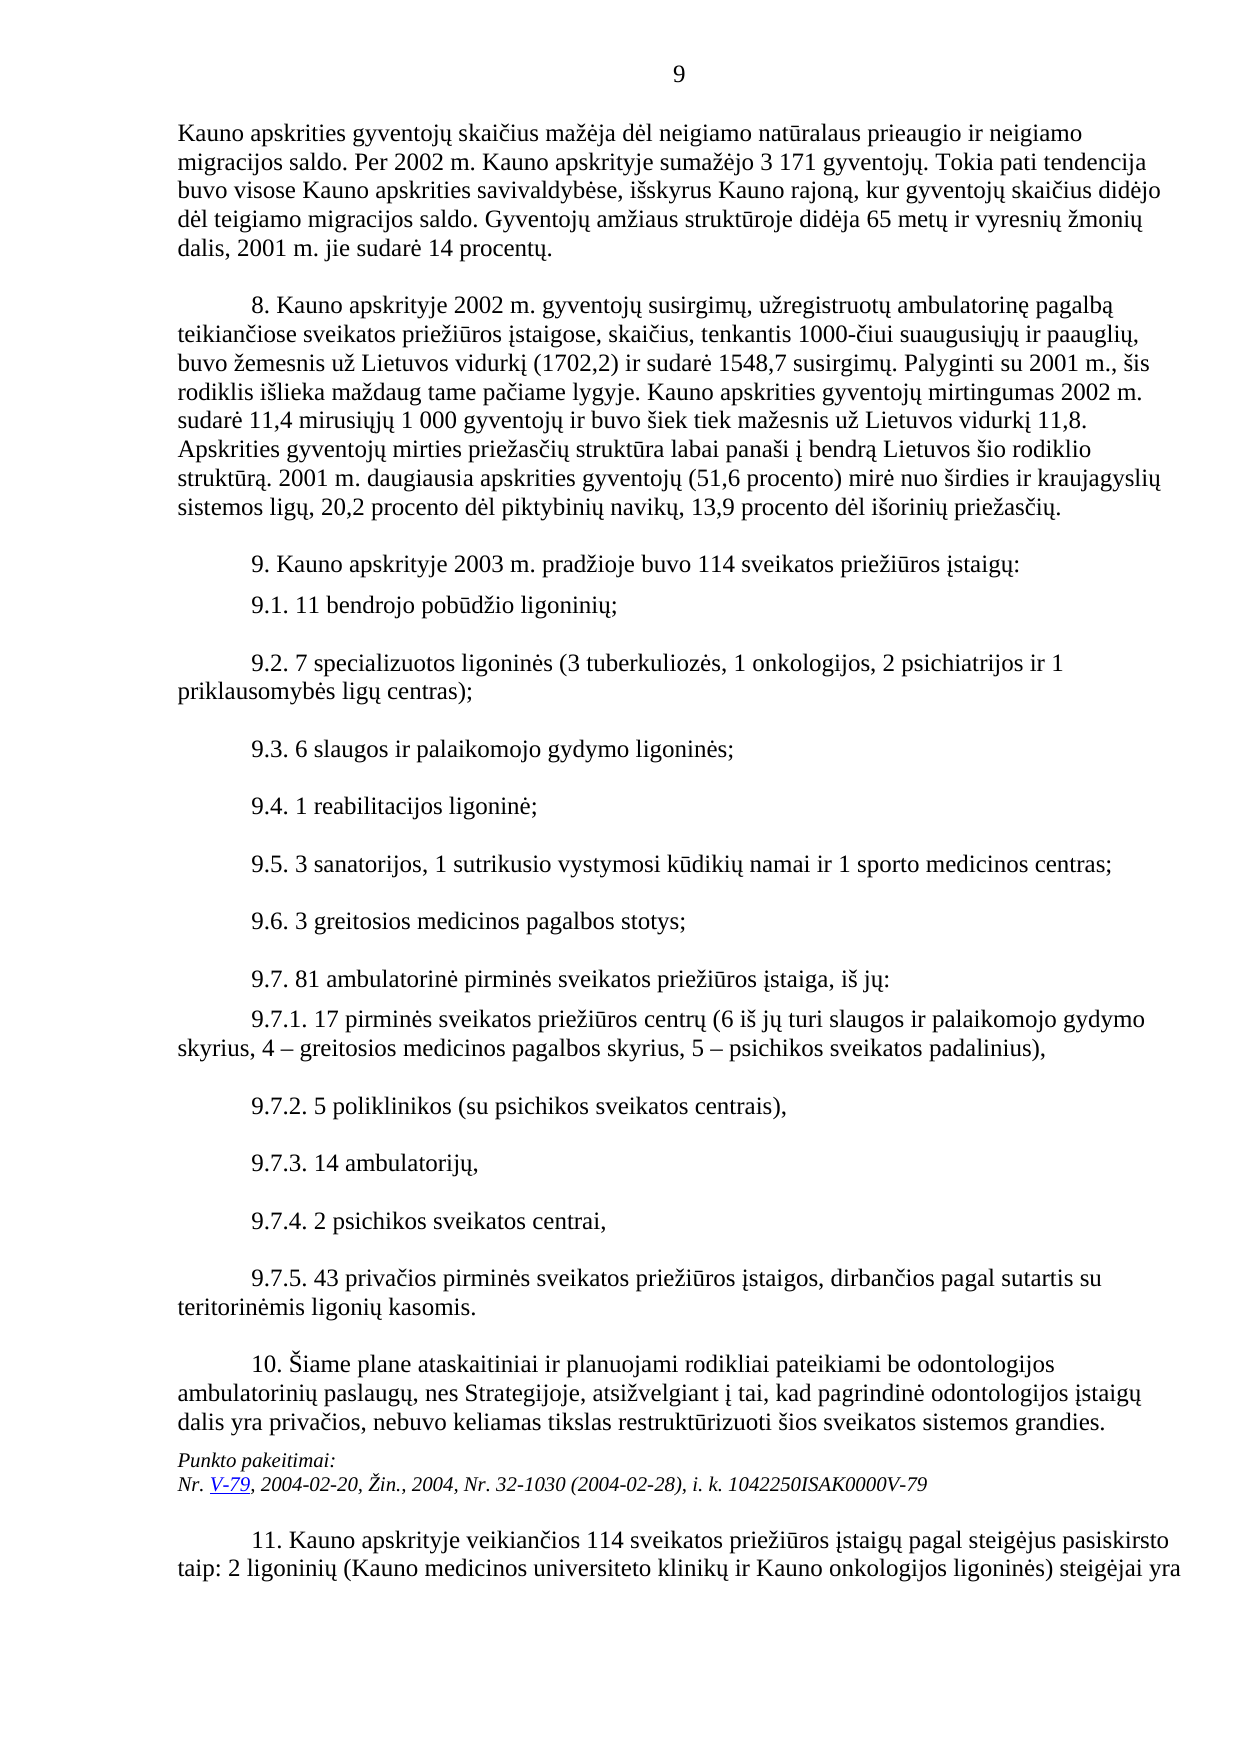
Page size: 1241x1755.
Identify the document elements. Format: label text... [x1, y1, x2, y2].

text Punkto pakeitimai: [177, 1448, 1181, 1472]
text 9.5. 3 sanatorijos, 1 sutrikusio vystymosi kūdikių namai ir 1 sporto medicinos centras; [177, 849, 1181, 878]
text 9.6. 3 greitosios medicinos pagalbos stotys; [177, 906, 1181, 935]
text Nr. V-79, 2004-02-20, Žin., 2004, Nr. 32-1030 (2004-02-28), i. k. 1042250ISAK0000V-79 [177, 1472, 1181, 1496]
text Kauno apskrities gyventojų skaičius mažėja dėl neigiamo natūralaus prieaugio ir neigiamo migracijos saldo. Per 2002 m. Kauno apskrityje sumažėjo 3 171 gyventojų. Tokia pati tendencija buvo visose Kauno apskrities savivaldybėse, išskyrus Kauno rajoną, kur gyventojų skaičius didėjo dėl teigiamo migracijos saldo. Gyventojų amžiaus struktūroje didėja 65 metų ir vyresnių žmonių dalis, 2001 m. jie sudarė 14 procentų. [177, 118, 1181, 262]
text 9.7.4. 2 psichikos sveikatos centrai, [177, 1206, 1181, 1234]
text 8. Kauno apskrityje 2002 m. gyventojų susirgimų, užregistruotų ambulatorinę pagalbą teikiančiose sveikatos priežiūros įstaigose, skaičius, tenkantis 1000-čiui suaugusiųjų ir paauglių, buvo žemesnis už Lietuvos vidurkį (1702,2) ir sudarė 1548,7 susirgimų. Palyginti su 2001 m., šis rodiklis išlieka maždaug tame pačiame lygyje. Kauno apskrities gyventojų mirtingumas 2002 m. sudarė 11,4 mirusiųjų 1 000 gyventojų ir buvo šiek tiek mažesnis už Lietuvos vidurkį 11,8. Apskrities gyventojų mirties priežasčių struktūra labai panaši į bendrą Lietuvos šio rodiklio struktūrą. 2001 m. daugiausia apskrities gyventojų (51,6 procento) mirė nuo širdies ir kraujagyslių sistemos ligų, 20,2 procento dėl piktybinių navikų, 13,9 procento dėl išorinių priežasčių. [177, 291, 1181, 521]
text 10. Šiame plane ataskaitiniai ir planuojami rodikliai pateikiami be odontologijos ambulatorinių paslaugų, nes Strategijoje, atsižvelgiant į tai, kad pagrindinė odontologijos įstaigų dalis yra privačios, nebuvo keliamas tikslas restruktūrizuoti šios sveikatos sistemos grandies. [177, 1349, 1181, 1436]
text 9.4. 1 reabilitacijos ligoninė; [177, 791, 1181, 820]
text 9.7.3. 14 ambulatorijų, [177, 1148, 1181, 1177]
text 9.7.1. 17 pirminės sveikatos priežiūros centrų (6 iš jų turi slaugos ir palaikomojo gydymo skyrius, 4 – greitosios medicinos pagalbos skyrius, 5 – psichikos sveikatos padalinius), [177, 1004, 1181, 1062]
text 9.1. 11 bendrojo pobūdžio ligoninių; [177, 590, 1181, 619]
text 11. Kauno apskrityje veikiančios 114 sveikatos priežiūros įstaigų pagal steigėjus pasiskirsto taip: 2 ligoninių (Kauno medicinos universiteto klinikų ir Kauno onkologijos ligoninės) steigėjai yra [177, 1525, 1181, 1582]
text 9.3. 6 slaugos ir palaikomojo gydymo ligoninės; [177, 734, 1181, 763]
text 9. Kauno apskrityje 2003 m. pradžioje buvo 114 sveikatos priežiūros įstaigų: [177, 549, 1181, 578]
text 9.7.2. 5 poliklinikos (su psichikos sveikatos centrais), [177, 1091, 1181, 1119]
text 9.2. 7 specializuotos ligoninės (3 tuberkuliozės, 1 onkologijos, 2 psichiatrijos ir 1 priklausomybės ligų centras); [177, 648, 1181, 705]
text 9.7.5. 43 privačios pirminės sveikatos priežiūros įstaigos, dirbančios pagal sutartis su teritorinėmis ligonių kasomis. [177, 1263, 1181, 1321]
text 9.7. 81 ambulatorinė pirminės sveikatos priežiūros įstaiga, iš jų: [177, 964, 1181, 993]
